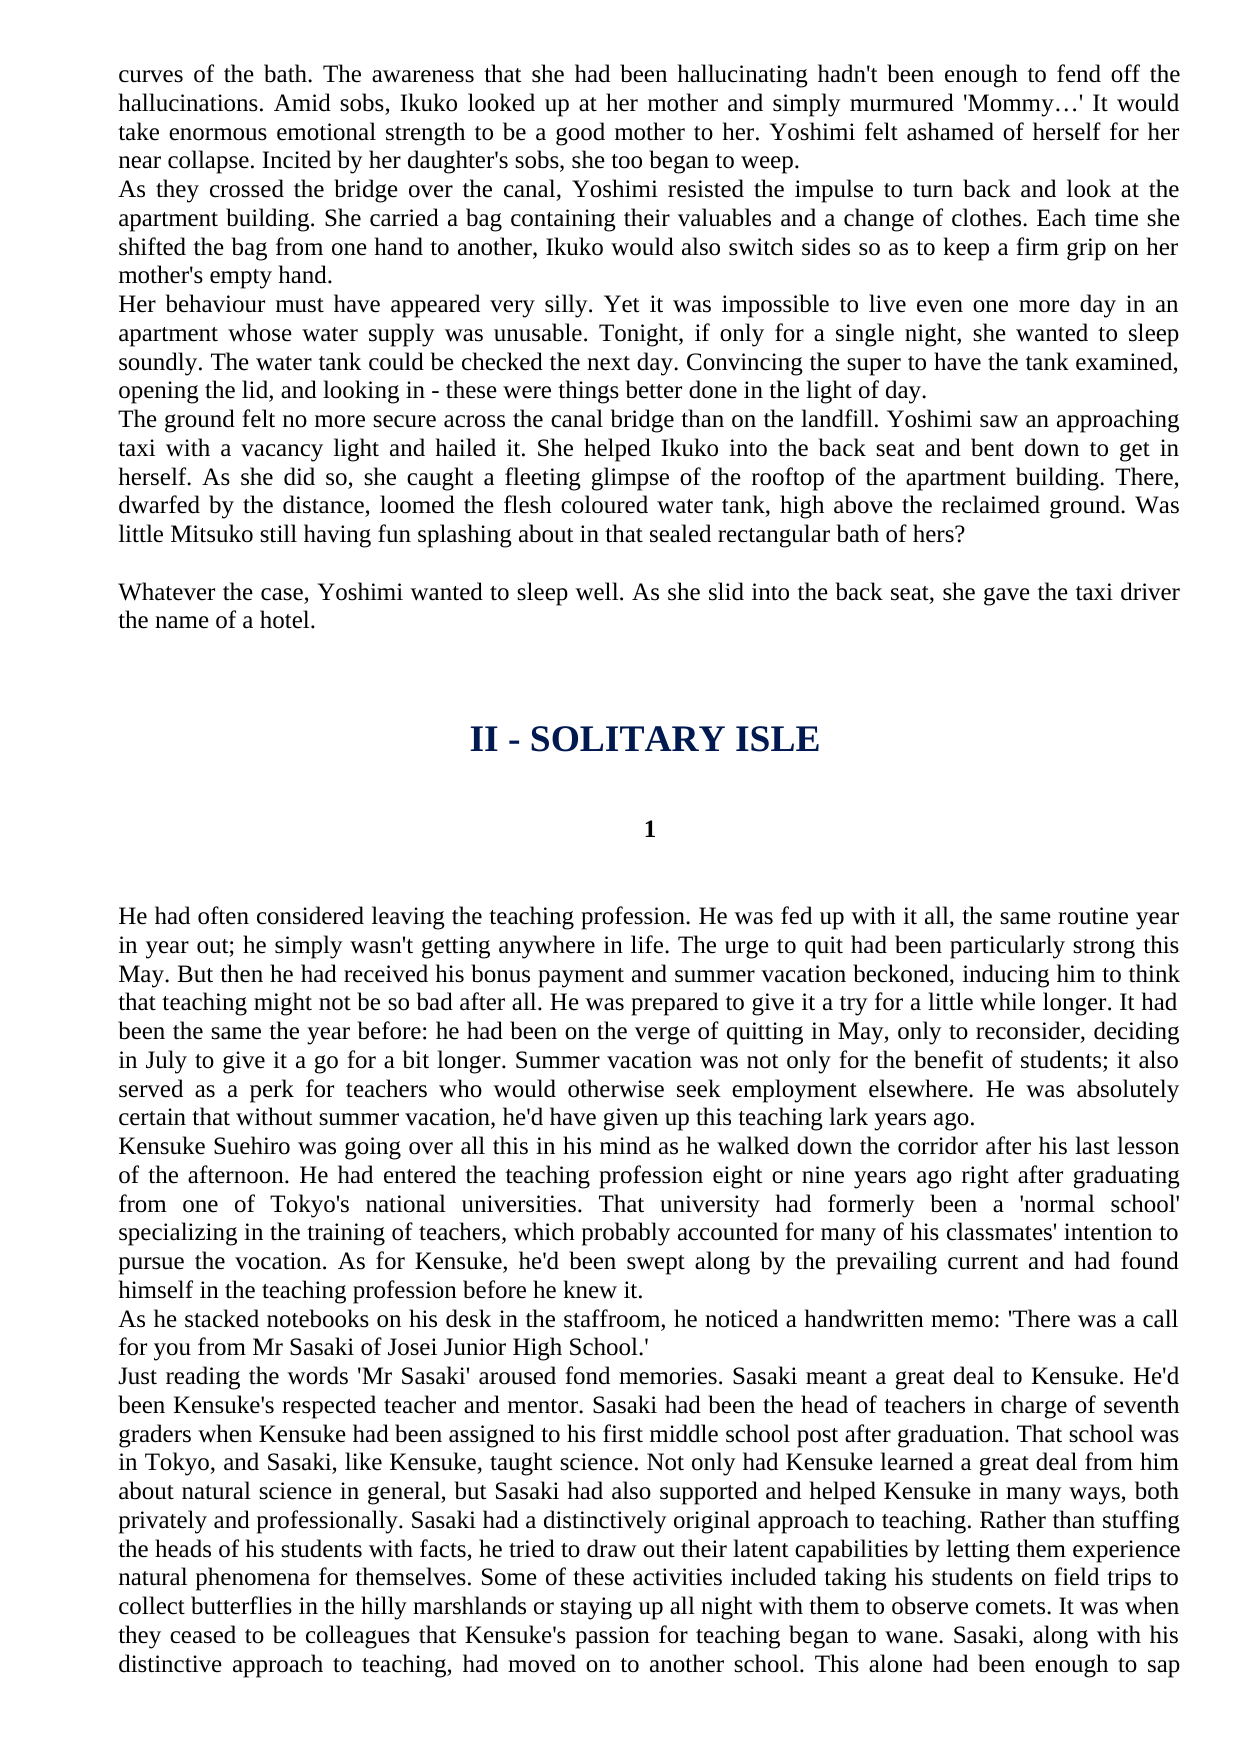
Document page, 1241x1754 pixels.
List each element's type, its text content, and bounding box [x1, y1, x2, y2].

subtitle II - SOLITARY ISLE [118, 717, 1181, 760]
text Her behaviour must have appeared very silly. Yet it was impossible to live even one more day in an apartment whose water supply was unusable. Tonight, if only for a single night, she wanted to sleep soundly. The water tank could be checked the next day. Convincing the super to have the tank examined, opening the lid, and looking in - these were things better done in the light of day. [118, 289, 1181, 404]
text He had often considered leaving the teaching profession. He was fed up with it all, the same routine year in year out; he simply wasn't getting anywhere in life. The urge to quit had been particularly strong this May. But then he had received his bonus payment and summer vacation beckoned, inducing him to think that teaching might not be so bad after all. He was prepared to give it a try for a little while longer. It had been the same the year before: he had been on the verge of quitting in May, only to reconsider, deciding in July to give it a go for a bit longer. Summer vacation was not only for the benefit of students; it also served as a perk for teachers who would otherwise seek employment elsewhere. He was absolutely certain that without summer vacation, he'd have given up this teaching lark years ago. [118, 901, 1181, 1131]
subtitle 1 [118, 814, 1181, 843]
text As he stacked notebooks on his desk in the staffroom, he noticed a handwritten memo: 'There was a call for you from Mr Sasaki of Josei Junior High School.' [118, 1304, 1181, 1361]
text Whatever the case, Yoshimi wanted to sleep well. As she slid into the back seat, she gave the taxi driver the name of a hotel. [118, 577, 1181, 634]
text curves of the bath. The awareness that she had been hallucinating hadn't been enough to fend off the hallucinations. Amid sobs, Ikuko looked up at her mother and simply murmured 'Mommy…' It would take enormous emotional strength to be a good mother to her. Yoshimi felt ashamed of herself for her near collapse. Incited by her daughter's sobs, she too began to weep. [118, 59, 1181, 174]
text As they crossed the bridge over the canal, Yoshimi resisted the impulse to turn back and look at the apartment building. She carried a bag containing their valuables and a change of clothes. Each time she shifted the bag from one hand to another, Ikuko would also switch sides so as to keep a firm grip on her mother's empty hand. [118, 174, 1181, 289]
text Just reading the words 'Mr Sasaki' aroused fond memories. Sasaki meant a great deal to Kensuke. He'd been Kensuke's respected teacher and mentor. Sasaki had been the head of teachers in charge of seventh graders when Kensuke had been assigned to his first middle school post after graduation. That school was in Tokyo, and Sasaki, like Kensuke, taught science. Not only had Kensuke learned a great deal from him about natural science in general, but Sasaki had also supported and helped Kensuke in many ways, both privately and professionally. Sasaki had a distinctively original approach to teaching. Rather than stuffing the heads of his students with facts, he tried to draw out their latent capabilities by letting them experience natural phenomena for themselves. Some of these activities included taking his students on field trips to collect butterflies in the hilly marshlands or staying up all night with them to observe comets. It was when they ceased to be colleagues that Kensuke's passion for teaching began to wane. Sasaki, along with his distinctive approach to teaching, had moved on to another school. This alone had been enough to sap [118, 1361, 1181, 1677]
text The ground felt no more secure across the canal bridge than on the landfill. Yoshimi saw an approaching taxi with a vacancy light and hailed it. She helped Ikuko into the back seat and bent down to get in herself. As she did so, she caught a fleeting glimpse of the rooftop of the apartment building. There, dwarfed by the distance, loomed the flesh coloured water tank, high above the reclaimed ground. Was little Mitsuko still having fun splashing about in that sealed rectangular bath of hers? [118, 404, 1181, 548]
text Kensuke Suehiro was going over all this in his mind as he walked down the corridor after his last lesson of the afternoon. He had entered the teaching profession eight or nine years ago right after graduating from one of Tokyo's national universities. That university had formerly been a 'normal school' specializing in the training of teachers, which probably accounted for many of his classmates' intention to pursue the vocation. As for Kensuke, he'd been swept along by the prevailing current and had found himself in the teaching profession before he knew it. [118, 1131, 1181, 1304]
